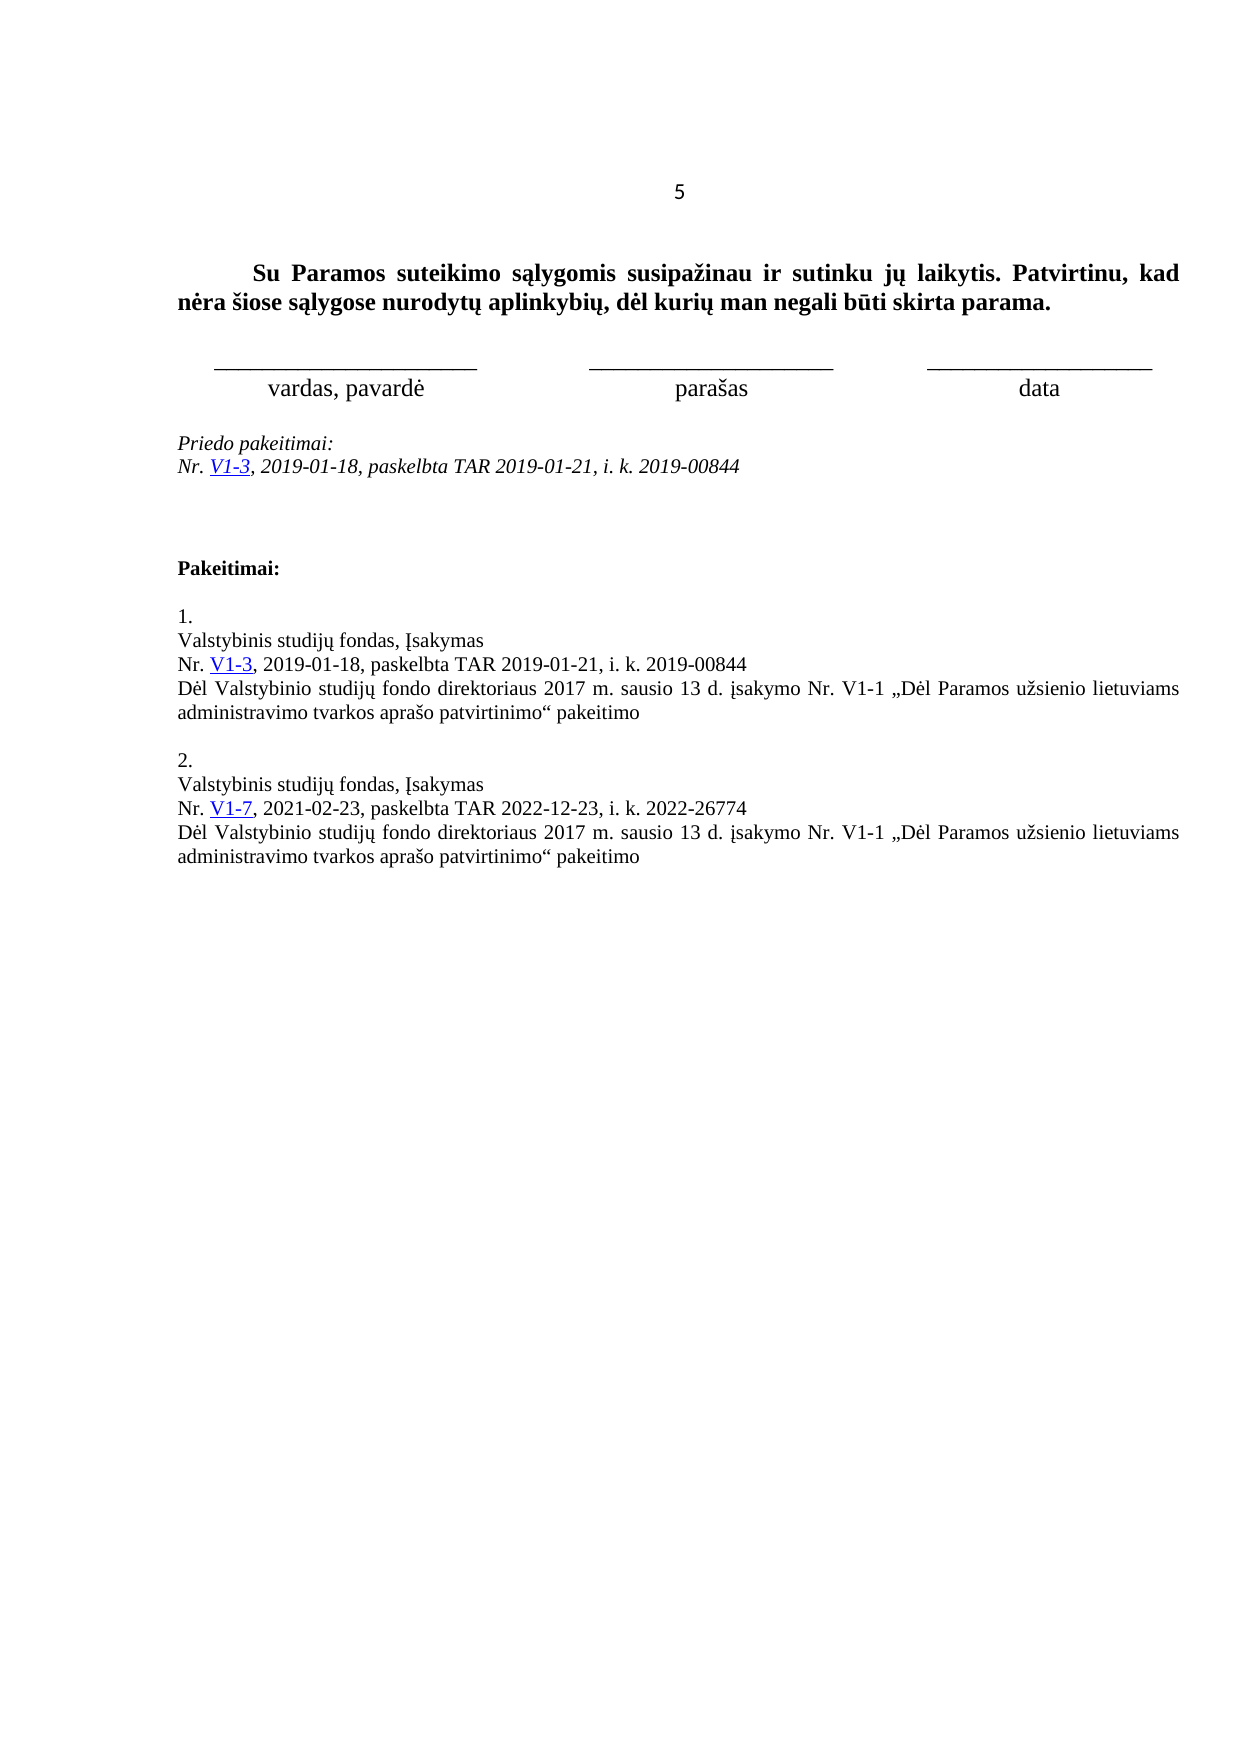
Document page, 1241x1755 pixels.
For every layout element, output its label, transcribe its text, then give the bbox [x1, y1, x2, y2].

text Valstybinis studijų fondas, Įsakymas [177, 772, 1181, 796]
text Valstybinis studijų fondas, Įsakymas [177, 628, 1181, 652]
text Nr. V1-3, 2019-01-18, paskelbta TAR 2019-01-21, i. k. 2019-00844 [177, 454, 1181, 478]
text Dėl Valstybinio studijų fondo direktoriaus 2017 m. sausio 13 d. įsakymo Nr. V1-1 „Dėl Paramos užsienio lietuviams administravimo tvarkos aprašo patvirtinimo“ pakeitimo [177, 820, 1181, 868]
text Su Paramos suteikimo sąlygomis susipažinau ir sutinku jų laikytis. Patvirtinu, kad nėra šiose sąlygose nurodytų aplinkybių, dėl kurių man negali būti skirta parama. [177, 258, 1181, 315]
text Priedo pakeitimai: [177, 430, 1181, 454]
text Nr. V1-7, 2021-02-23, paskelbta TAR 2022-12-23, i. k. 2022-26774 [177, 796, 1181, 820]
text 2. [177, 748, 1181, 772]
text Dėl Valstybinio studijų fondo direktoriaus 2017 m. sausio 13 d. įsakymo Nr. V1-1 „Dėl Paramos užsienio lietuviams administravimo tvarkos aprašo patvirtinimo“ pakeitimo [177, 676, 1181, 724]
text Pakeitimai: [177, 555, 1181, 579]
text 1. [177, 603, 1181, 628]
text vardas, pavardė parašas data [177, 373, 1181, 402]
text Nr. V1-3, 2019-01-18, paskelbta TAR 2019-01-21, i. k. 2019-00844 [177, 652, 1181, 676]
